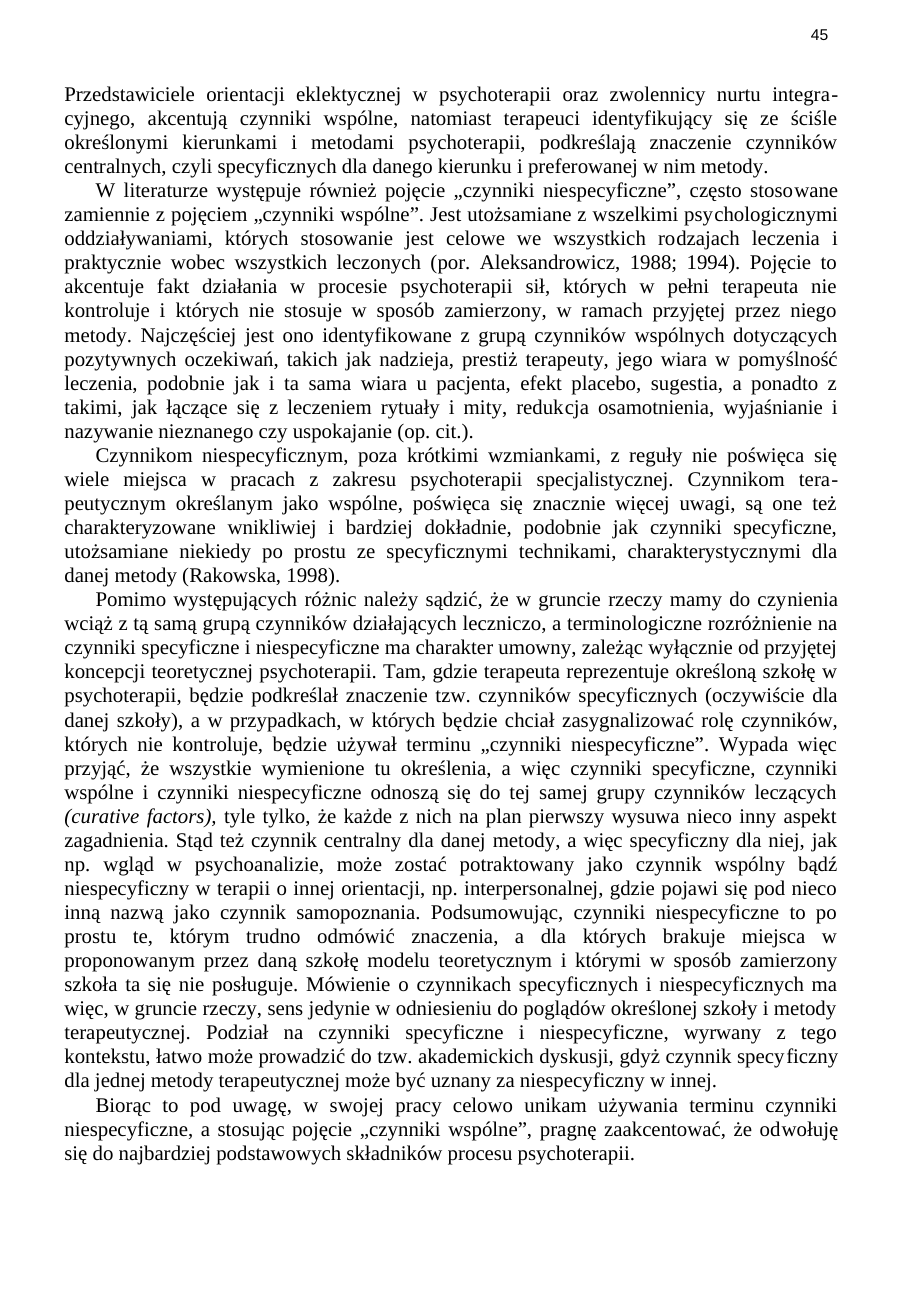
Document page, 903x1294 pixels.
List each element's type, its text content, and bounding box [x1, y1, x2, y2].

text Biorąc to pod uwagę, w swojej pracy celowo unikam używania terminu czynniki niespecyficzne, a stosując pojęcie „czynniki wspólne”, pragnę zaakcentować, że od­wołuję się do najbardziej podstawowych składników procesu psychoterapii. [64, 1092, 838, 1165]
text 45 [811, 25, 834, 43]
text Przedstawiciele orientacji eklektycznej w psychoterapii oraz zwolennicy nurtu integra­cyjnego, akcentują czynniki wspólne, natomiast terapeuci identyfikujący się ze ściśle określonymi kierunkami i metodami psychoterapii, podkreślają znaczenie czynników centralnych, czyli specyficznych dla danego kierunku i preferowanej w nim metody. [64, 82, 838, 178]
text Czynnikom niespecyficznym, poza krótkimi wzmiankami, z reguły nie poświęca się wiele miejsca w pracach z zakresu psychoterapii specjalistycznej. Czynnikom tera­peutycznym określanym jako wspólne, poświęca się znacznie więcej uwagi, są one też charakteryzowane wnikliwiej i bardziej dokładnie, podobnie jak czynniki specyficzne, utożsamiane niekiedy po prostu ze specyficznymi technikami, charakterystycznymi dla danej metody (Rakowska, 1998). [64, 443, 838, 587]
text W literaturze występuje również pojęcie „czynniki niespecyficzne”, często stoso­wane zamiennie z pojęciem „czynniki wspólne”. Jest utożsamiane z wszelkimi psy­chologicznymi oddziaływaniami, których stosowanie jest celowe we wszystkich ro­dzajach leczenia i praktycznie wobec wszystkich leczonych (por. Aleksandrowicz, 1988; 1994). Pojęcie to akcentuje fakt działania w procesie psychoterapii sił, których w pełni terapeuta nie kontroluje i których nie stosuje w sposób zamierzony, w ramach przyjętej przez niego metody. Najczęściej jest ono identyfikowane z grupą czynników wspólnych dotyczących pozytywnych oczekiwań, takich jak nadzieja, prestiż terapeu­ty, jego wiara w pomyślność leczenia, podobnie jak i ta sama wiara u pacjenta, efekt placebo, sugestia, a ponadto z takimi, jak łączące się z leczeniem rytuały i mity, reduk­cja osamotnienia, wyjaśnianie i nazywanie nieznanego czy uspokajanie (op. cit.). [64, 178, 838, 443]
text Pomimo występujących różnic należy sądzić, że w gruncie rzeczy mamy do czy­nienia wciąż z tą samą grupą czynników działających leczniczo, a terminologiczne rozróżnienie na czynniki specyficzne i niespecyficzne ma charakter umowny, zależąc wyłącznie od przyjętej koncepcji teoretycznej psychoterapii. Tam, gdzie terapeuta reprezentuje określoną szkołę w psychoterapii, będzie podkreślał znaczenie tzw. czyn­ników specyficznych (oczywiście dla danej szkoły), a w przypadkach, w których bę­dzie chciał zasygnalizować rolę czynników, których nie kontroluje, będzie używał terminu „czynniki niespecyficzne”. Wypada więc przyjąć, że wszystkie wymienione tu określenia, a więc czynniki specyficzne, czynniki wspólne i czynniki niespecyficzne odnoszą się do tej samej grupy czynników leczących (curative factors), tyle tylko, że każde z nich na plan pierwszy wysuwa nieco inny aspekt zagadnienia. Stąd też czynnik centralny dla danej metody, a więc specyficzny dla niej, jak np. wgląd w psycho­analizie, może zostać potraktowany jako czynnik wspólny bądź niespecyficzny w terapii o innej orientacji, np. interpersonalnej, gdzie pojawi się pod nieco inną na­zwą jako czynnik samopoznania. Podsumowując, czynniki niespecyficzne to po prostu te, którym trudno odmówić znaczenia, a dla których brakuje miejsca w proponowanym przez daną szkołę modelu teoretycznym i którymi w sposób zamierzony szkoła ta się nie posługuje. Mówienie o czynnikach specyficznych i niespecyficznych ma więc, w gruncie rzeczy, sens jedynie w odniesieniu do poglądów określonej szkoły i metody terapeutycznej. Podział na czynniki specyficzne i niespecyficzne, wyrwany z tego kontekstu, łatwo może prowadzić do tzw. akademickich dyskusji, gdyż czynnik specy­ficzny dla jednej metody terapeutycznej może być uznany za niespecyficzny w innej. [64, 587, 838, 1092]
